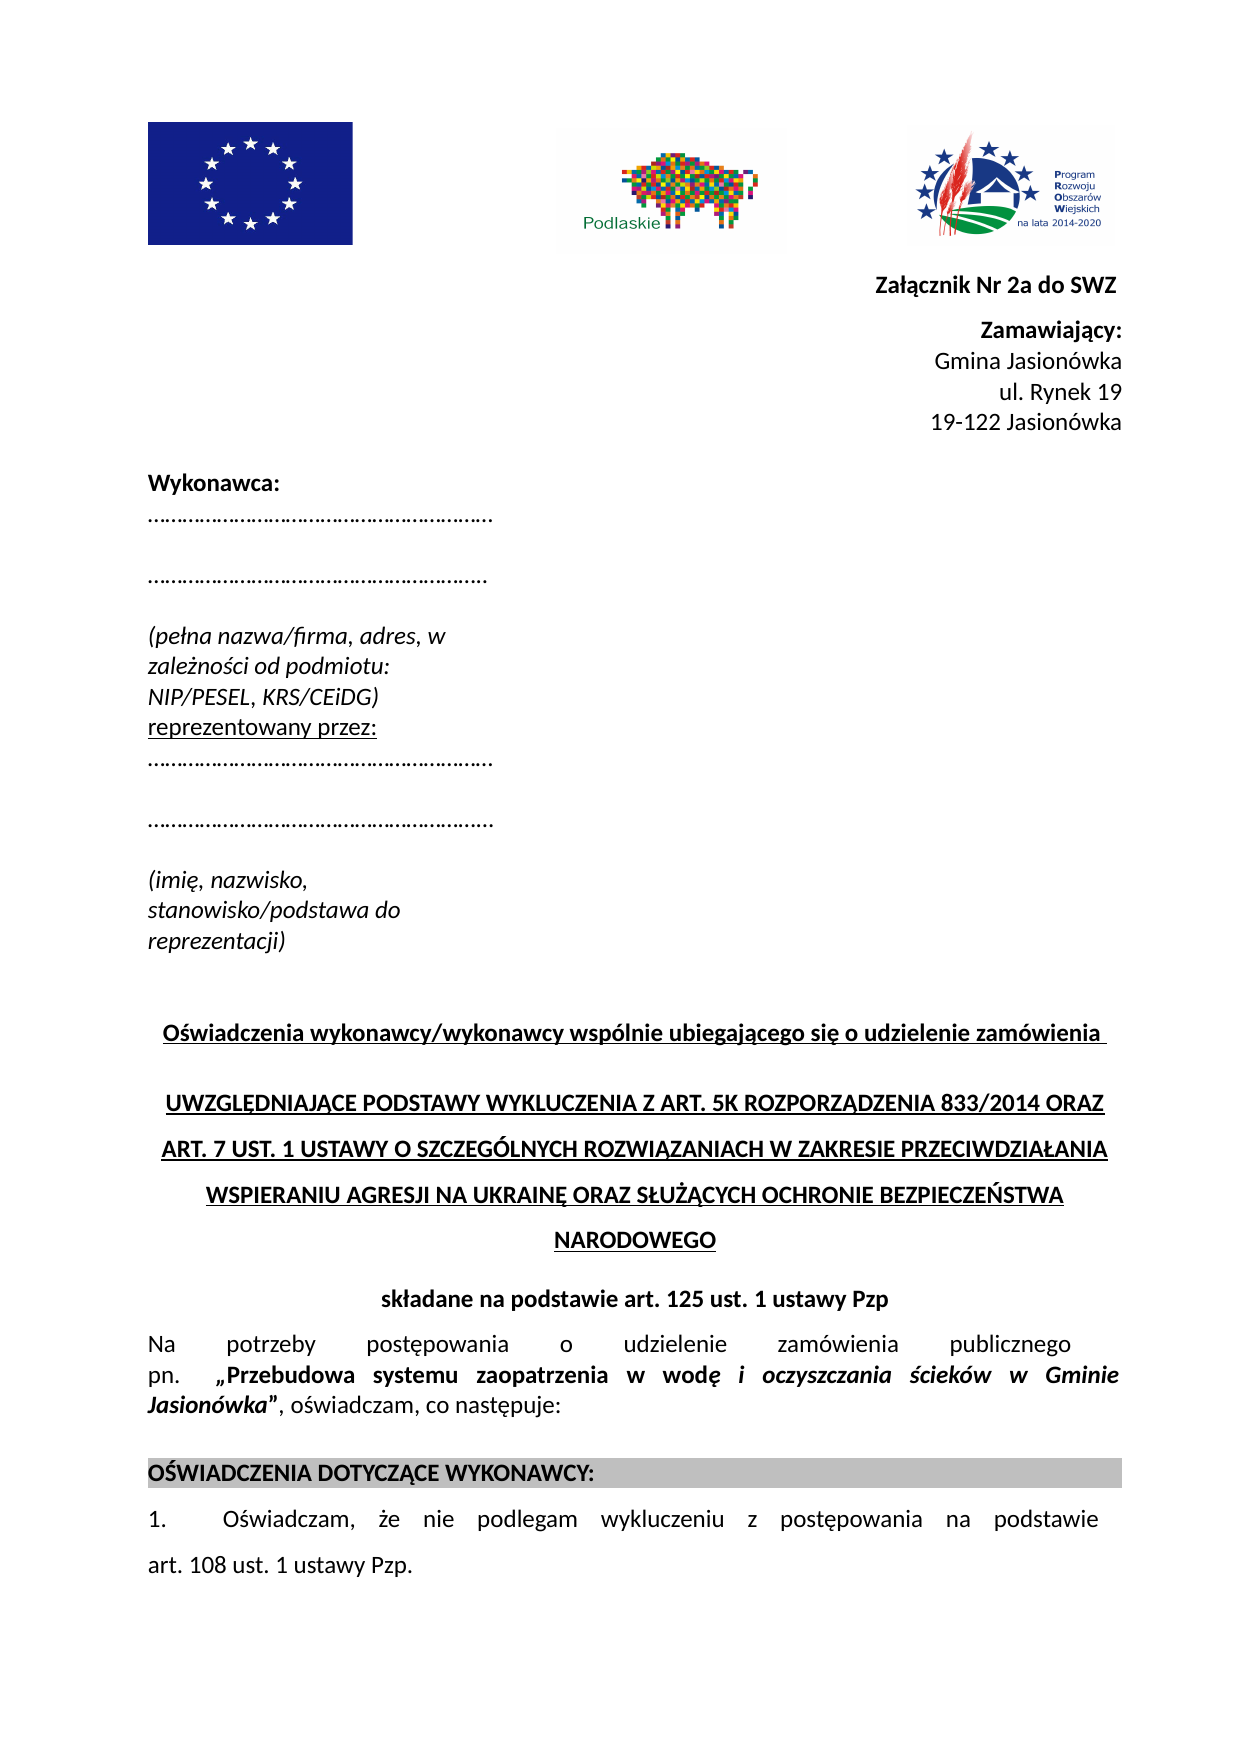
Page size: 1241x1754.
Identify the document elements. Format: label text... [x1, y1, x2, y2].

text ……………………………………………………………………………………………………….. [148, 498, 502, 589]
text (imię, nazwisko, stanowisko/podstawa do reprezentacji) [148, 864, 502, 956]
text Na potrzeby postępowania o udzielenie zamówienia publicznego pn. „Przebudowa systemu zaopatrzenia w wodę i oczyszczania ścieków w Gminie Jasionówka”, oświadczam, co następuje: [148, 1328, 1122, 1420]
text (pełna nazwa/firma, adres, w zależności od podmiotu: NIP/PESEL, KRS/CEiDG) [148, 620, 502, 711]
text ………………………………………………………………………………………………………... [148, 742, 502, 833]
picture [907, 125, 1116, 246]
text Wykonawca: [148, 467, 1122, 498]
text 19-122 Jasionówka [148, 406, 1122, 437]
text Gmina Jasionówka [148, 345, 1122, 376]
text Zamawiający: [148, 315, 1122, 345]
text UWZGLĘDNIAJĄCE PODSTAWY WYKLUCZENIA Z ART. 5K ROZPORZĄDZENIA 833/2014 ORAZ ART. 7 UST. 1 USTAWY o szczególnych rozwiązaniach w zakresie przeciwdziałania wspieraniu agresji na Ukrainę oraz służących ochronie bezpieczeństwa narodowego [148, 1087, 1122, 1255]
text ul. Rynek 19 [148, 376, 1122, 406]
picture [556, 128, 787, 254]
text składane na podstawie art. 125 ust. 1 ustawy Pzp [148, 1283, 1122, 1313]
list Oświadczam, że nie podlegam wykluczeniu z postępowania na podstawie art. 108 ust. 1 ustawy Pzp. [148, 1503, 1122, 1579]
text reprezentowany przez: [148, 711, 1122, 742]
text OŚWIADCZENIA DOTYCZĄCE WYKONAWCY: [148, 1458, 1122, 1488]
text Oświadczenia wykonawcy/wykonawcy wspólnie ubiegającego się o udzielenie zamówienia [148, 1017, 1122, 1047]
picture [148, 122, 353, 245]
text Załącznik Nr 2a do SWZ [148, 269, 1122, 299]
